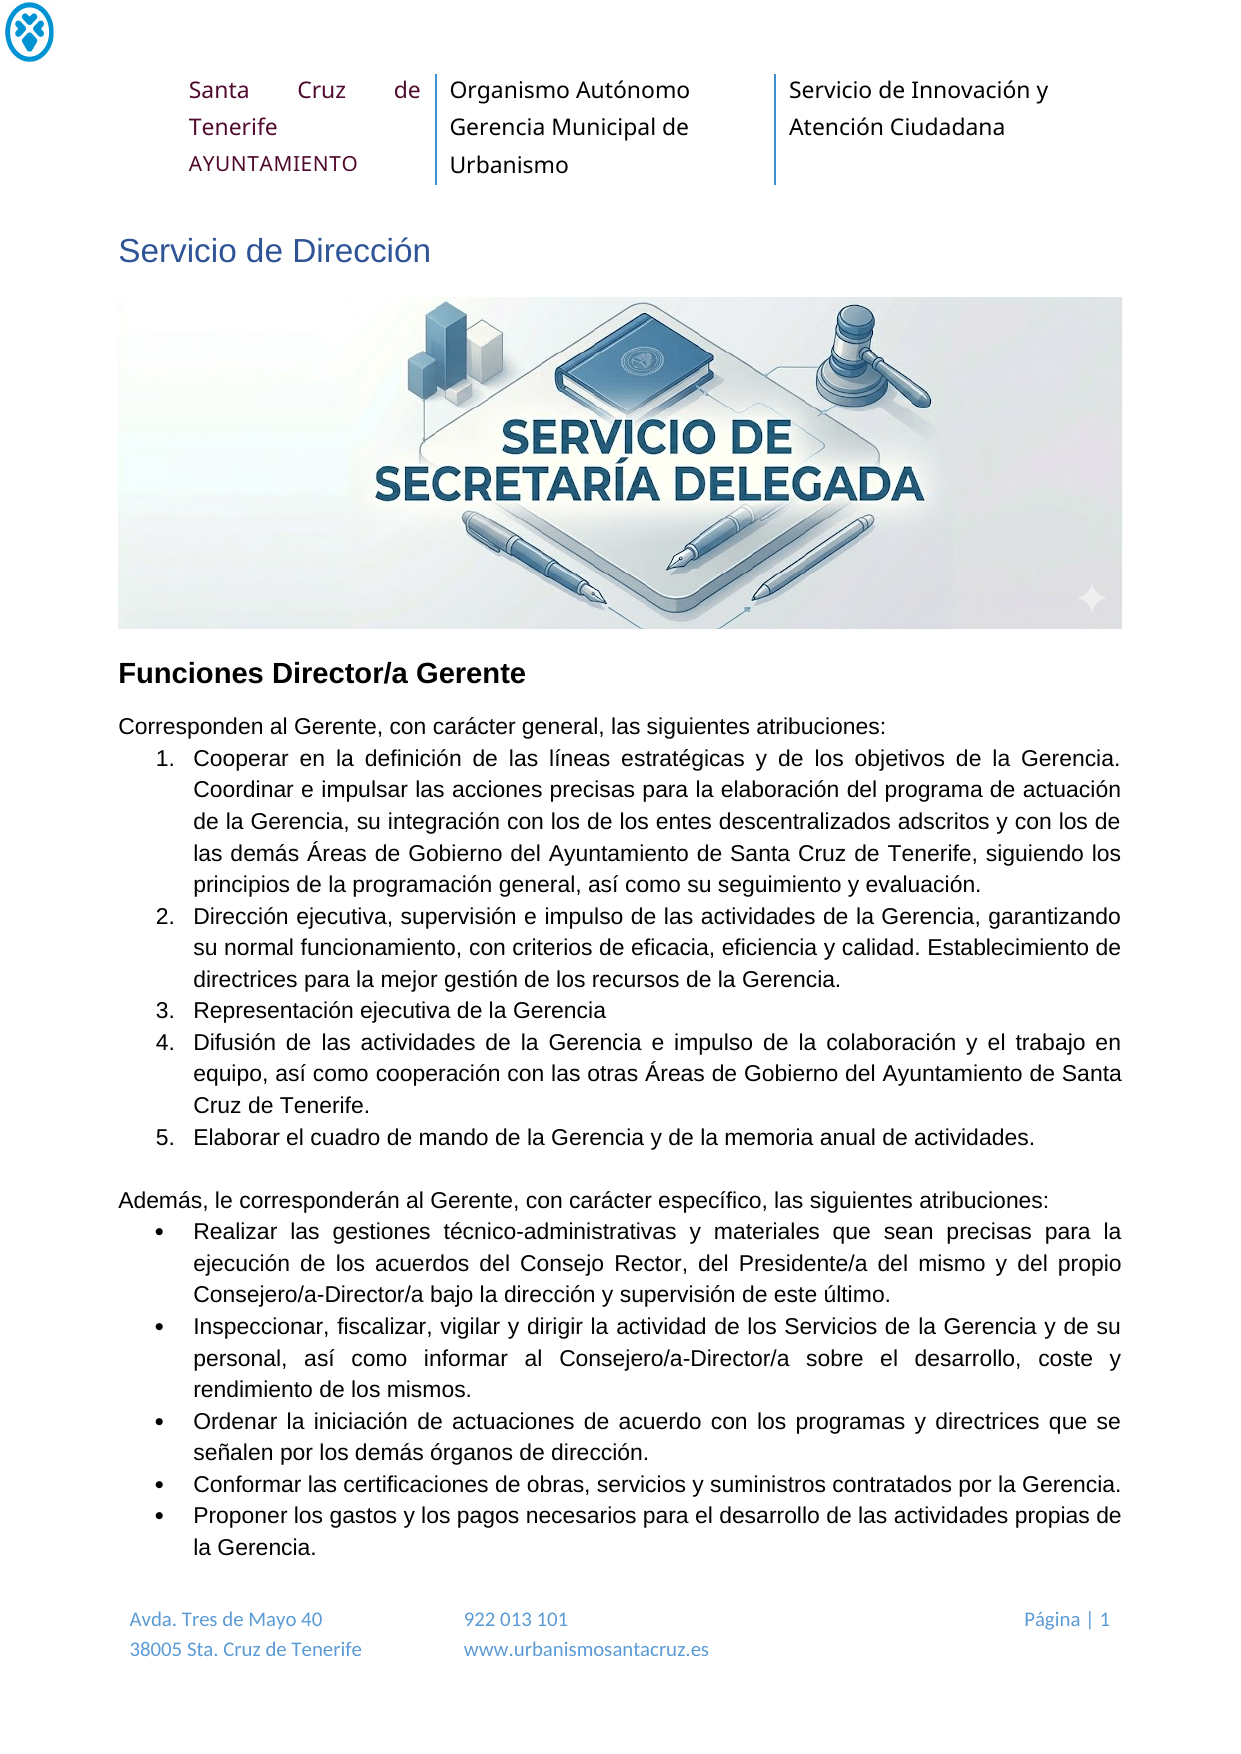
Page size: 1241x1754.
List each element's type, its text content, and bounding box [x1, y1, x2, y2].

list Inspeccionar, fiscalizar, vigilar y dirigir la actividad de los Servicios de la Gerencia y de su personal, así como informar al Consejero/a-Director/a sobre el desarrollo, coste y rendimiento de los mismos. [156, 1313, 1122, 1402]
subtitle Funciones Director/a Gerente [118, 656, 1122, 690]
text Además, le corresponderán al Gerente, con carácter específico, las siguientes atribuciones: [118, 1187, 1122, 1213]
list Proponer los gastos y los pagos necesarios para el desarrollo de las actividades propias de la Gerencia. [156, 1502, 1122, 1560]
list Elaborar el cuadro de mando de la Gerencia y de la memoria anual de actividades. [156, 1123, 1122, 1150]
list Representación ejecutiva de la Gerencia [156, 997, 1122, 1024]
list Cooperar en la definición de las líneas estratégicas y de los objetivos de la Gerencia. Coordinar e impulsar las acciones precisas para la elaboración del programa de actuación de la Gerencia, su integración con los de los entes descentralizados adscritos y con los de las demás Áreas de Gobierno del Ayuntamiento de Santa Cruz de Tenerife, siguiendo los principios de la programación general, así como su seguimiento y evaluación. [156, 745, 1122, 897]
subtitle Servicio de Dirección [118, 231, 1122, 269]
list Conformar las certificaciones de obras, servicios y suministros contratados por la Gerencia. [156, 1471, 1122, 1497]
list Dirección ejecutiva, supervisión e impulso de las actividades de la Gerencia, garantizando su normal funcionamiento, con criterios de eficacia, eficiencia y calidad. Establecimiento de directrices para la mejor gestión de los recursos de la Gerencia. [156, 903, 1122, 992]
list Difusión de las actividades de la Gerencia e impulso de la colaboración y el trabajo en equipo, así como cooperación con las otras Áreas de Gobierno del Ayuntamiento de Santa Cruz de Tenerife. [156, 1029, 1122, 1118]
list Ordenar la iniciación de actuaciones de acuerdo con los programas y directrices que se señalen por los demás órganos de dirección. [156, 1408, 1122, 1466]
list Realizar las gestiones técnico-administrativas y materiales que sean precisas para la ejecución de los acuerdos del Consejo Rector, del Presidente/a del mismo y del propio Consejero/a-Director/a bajo la dirección y supervisión de este último. [156, 1218, 1122, 1308]
text Corresponden al Gerente, con carácter general, las siguientes atribuciones: [118, 713, 1122, 739]
